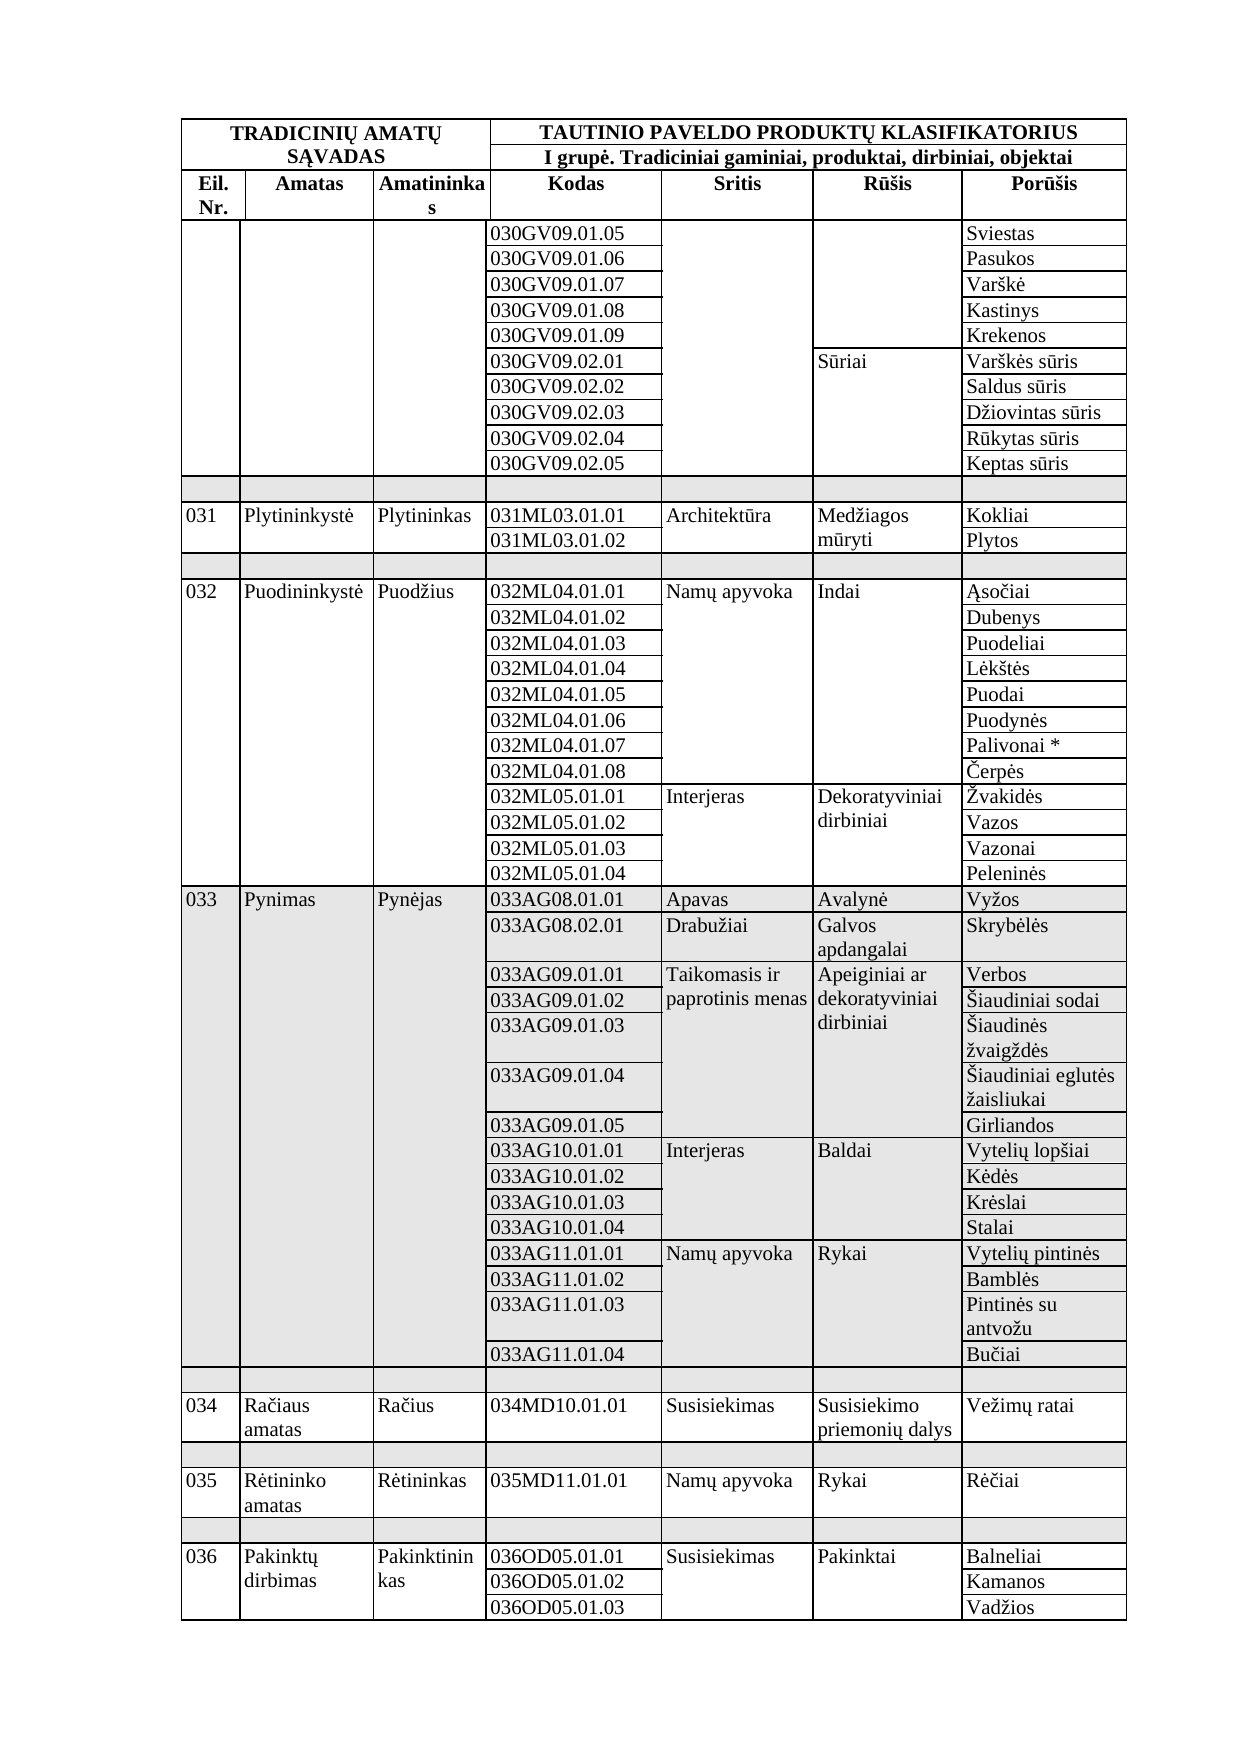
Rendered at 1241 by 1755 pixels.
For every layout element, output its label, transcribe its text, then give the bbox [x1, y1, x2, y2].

table_cell Kamanos [963, 1570, 1126, 1593]
table_cell [374, 477, 485, 501]
table_cell Taikomasis ir paprotinis menas [662, 962, 812, 1137]
table_cell Dubenys [963, 605, 1126, 629]
table_cell [814, 1443, 961, 1467]
table_cell Dekoratyviniai dirbiniai [814, 785, 961, 885]
table_cell [182, 554, 239, 578]
table_cell Kokliai [963, 503, 1126, 527]
table_cell [487, 477, 661, 501]
table_cell Palivonai * [963, 733, 1126, 757]
table_cell [241, 221, 373, 475]
table_cell Sritis [662, 171, 812, 219]
table_cell [241, 1443, 373, 1467]
table_cell 033AG09.01.05 [487, 1113, 661, 1137]
table_cell 030GV09.01.05 [487, 221, 661, 245]
table_cell Peleninės [963, 861, 1126, 885]
table_cell Plytos [963, 528, 1126, 552]
table_cell Susisiekimas [662, 1544, 812, 1619]
table_cell [241, 477, 373, 501]
table_cell [662, 1368, 812, 1392]
table_cell [662, 1518, 812, 1542]
table_cell Kastinys [963, 298, 1126, 322]
table_cell [182, 1368, 239, 1392]
table_cell 030GV09.01.06 [487, 246, 661, 270]
table_cell [963, 1518, 1126, 1542]
table_cell 032ML04.01.06 [487, 708, 661, 732]
table_cell I grupė. Tradiciniai gaminiai, produktai, dirbiniai, objektai [491, 145, 1126, 169]
table_cell 033AG08.01.01 [487, 887, 661, 911]
table_cell 030GV09.02.05 [487, 451, 661, 475]
table_cell 035 [182, 1468, 239, 1517]
table_cell [662, 554, 812, 578]
table_cell Kėdės [963, 1164, 1126, 1188]
table_cell Interjeras [662, 1138, 812, 1239]
table_cell Šiaudinės žvaigždės [963, 1013, 1126, 1062]
table_cell Rėtininkas [374, 1468, 485, 1517]
table_cell 032ML04.01.08 [487, 759, 661, 783]
table_cell Avalynė [814, 887, 961, 911]
table_cell 035MD11.01.01 [487, 1468, 661, 1517]
table_cell 032ML04.01.03 [487, 631, 661, 655]
table_cell Vytelių lopšiai [963, 1138, 1126, 1162]
table_cell [182, 221, 239, 475]
table_cell [374, 1368, 485, 1392]
table_cell 036OD05.01.03 [487, 1595, 661, 1619]
table_cell [374, 1518, 485, 1542]
table_cell Pynimas [241, 887, 373, 1366]
table_cell 033AG10.01.02 [487, 1164, 661, 1188]
table_header TRADICINIŲ AMATŲ SĄVADAS [182, 120, 490, 169]
table_cell Vyžos [963, 887, 1126, 911]
table_cell Baldai [814, 1138, 961, 1239]
table_cell [814, 1518, 961, 1542]
table_cell 033AG09.01.04 [487, 1063, 661, 1111]
table_cell Amatas [246, 171, 373, 219]
table_cell Plytininkas [374, 503, 485, 552]
table_cell Varškės sūris [963, 349, 1126, 373]
table_cell Girliandos [963, 1113, 1126, 1137]
table_cell Vadžios [963, 1595, 1126, 1619]
table_cell 033AG11.01.04 [487, 1342, 661, 1366]
table_cell [487, 1368, 661, 1392]
table_cell 032ML05.01.02 [487, 810, 661, 834]
table_cell Bamblės [963, 1267, 1126, 1291]
table_cell [963, 1368, 1126, 1392]
table_cell Krėslai [963, 1190, 1126, 1214]
table_cell 033AG10.01.04 [487, 1215, 661, 1239]
table_cell 036OD05.01.02 [487, 1570, 661, 1593]
table_cell Apavas [662, 887, 812, 911]
table_cell 030GV09.02.03 [487, 400, 661, 424]
table_header TAUTINIO PAVELDO PRODUKTŲ KLASIFIKATORIUS [491, 120, 1126, 144]
table_cell Pakinktai [814, 1544, 961, 1619]
table_cell Kodas [491, 171, 661, 219]
table_cell Apeiginiai ar dekoratyviniai dirbiniai [814, 962, 961, 1137]
table_cell [182, 1443, 239, 1467]
table_cell Vazos [963, 810, 1126, 834]
table_cell [814, 477, 961, 501]
table_cell 033AG11.01.03 [487, 1292, 661, 1340]
table_cell Interjeras [662, 785, 812, 885]
table_cell 036 [182, 1544, 239, 1619]
table_cell 033AG09.01.02 [487, 988, 661, 1012]
table_cell Saldus sūris [963, 375, 1126, 398]
table_cell 030GV09.01.09 [487, 323, 661, 347]
table_cell [374, 554, 485, 578]
table_cell [487, 1518, 661, 1542]
table_cell Vazonai [963, 836, 1126, 860]
table_cell [963, 554, 1126, 578]
table_cell Pakinktininkas [374, 1544, 485, 1619]
table_cell Medžiagos mūryti [814, 503, 961, 552]
table_cell 032ML04.01.01 [487, 580, 661, 603]
table_cell Namų apyvoka [662, 1468, 812, 1517]
table_cell Sūriai [814, 349, 961, 475]
table_cell 032ML05.01.03 [487, 836, 661, 860]
table_cell Verbos [963, 962, 1126, 986]
table_cell Puodžius [374, 580, 485, 885]
table_cell [814, 221, 961, 347]
table_cell 033AG09.01.03 [487, 1013, 661, 1062]
table_cell Architektūra [662, 503, 812, 552]
table_cell [662, 1443, 812, 1467]
table_cell 034MD10.01.01 [487, 1393, 661, 1441]
table_cell 033AG09.01.01 [487, 962, 661, 986]
table_cell 032ML04.01.07 [487, 733, 661, 757]
table_cell Namų apyvoka [662, 580, 812, 783]
table_cell 036OD05.01.01 [487, 1544, 661, 1568]
table_cell [182, 1518, 239, 1542]
table_cell [963, 1443, 1126, 1467]
table_cell 032ML05.01.04 [487, 861, 661, 885]
table_cell 032ML04.01.04 [487, 656, 661, 680]
table_cell [241, 554, 373, 578]
table_cell Puodeliai [963, 631, 1126, 655]
table_cell Pintinės su antvožu [963, 1292, 1126, 1340]
table_cell 033AG10.01.03 [487, 1190, 661, 1214]
table_cell 032 [182, 580, 239, 885]
table_cell Rūkytas sūris [963, 426, 1126, 450]
table_cell Puodai [963, 682, 1126, 706]
table_cell 031 [182, 503, 239, 552]
table_cell Stalai [963, 1215, 1126, 1239]
table_cell Vežimų ratai [963, 1393, 1126, 1441]
table_cell Rėtininko amatas [241, 1468, 373, 1517]
table_cell Pakinktų dirbimas [241, 1544, 373, 1619]
table_cell 032ML04.01.02 [487, 605, 661, 629]
table_cell Amatininkas [374, 171, 490, 219]
table_cell Drabužiai [662, 913, 812, 961]
table_cell [374, 1443, 485, 1467]
table_cell Ąsočiai [963, 580, 1126, 603]
table_cell Bučiai [963, 1342, 1126, 1366]
table_cell Račiaus amatas [241, 1393, 373, 1441]
table_cell [662, 477, 812, 501]
table_cell Indai [814, 580, 961, 783]
table_cell Sviestas [963, 221, 1126, 245]
table_cell Pasukos [963, 246, 1126, 270]
table_cell 031ML03.01.01 [487, 503, 661, 527]
table_cell Skrybėlės [963, 913, 1126, 961]
table_cell [814, 554, 961, 578]
table_cell Susisiekimas [662, 1393, 812, 1441]
table_cell Vytelių pintinės [963, 1241, 1126, 1265]
table_cell 032ML05.01.01 [487, 785, 661, 808]
table_cell [374, 221, 485, 475]
table_cell Porūšis [963, 171, 1126, 219]
table_cell 030GV09.01.08 [487, 298, 661, 322]
table_cell Galvos apdangalai [814, 913, 961, 961]
table_cell [487, 554, 661, 578]
table_cell 033AG08.02.01 [487, 913, 661, 961]
table_cell 033 [182, 887, 239, 1366]
table_cell Plytininkystė [241, 503, 373, 552]
table_cell Šiaudiniai eglutės žaisliukai [963, 1063, 1126, 1111]
table_cell 032ML04.01.05 [487, 682, 661, 706]
table_cell Puodininkystė [241, 580, 373, 885]
table_cell [182, 477, 239, 501]
table_cell 030GV09.02.04 [487, 426, 661, 450]
table_cell [662, 221, 812, 475]
table_cell Balneliai [963, 1544, 1126, 1568]
table_cell Rėčiai [963, 1468, 1126, 1517]
table_cell Rykai [814, 1241, 961, 1366]
table_cell [963, 477, 1126, 501]
table_cell 030GV09.02.01 [487, 349, 661, 373]
table_cell Čerpės [963, 759, 1126, 783]
table_cell [241, 1518, 373, 1542]
table_cell 033AG11.01.01 [487, 1241, 661, 1265]
table_cell [814, 1368, 961, 1392]
table_cell 031ML03.01.02 [487, 528, 661, 552]
table_cell Keptas sūris [963, 451, 1126, 475]
table_cell Susisiekimo priemonių dalys [814, 1393, 961, 1441]
table_cell Rūšis [814, 171, 961, 219]
table_cell 034 [182, 1393, 239, 1441]
table_cell [487, 1443, 661, 1467]
table_cell Šiaudiniai sodai [963, 988, 1126, 1012]
table_cell Žvakidės [963, 785, 1126, 808]
table_cell 033AG11.01.02 [487, 1267, 661, 1291]
table_cell Rykai [814, 1468, 961, 1517]
table_cell Krekenos [963, 323, 1126, 347]
table_cell Varškė [963, 272, 1126, 296]
table_cell Račius [374, 1393, 485, 1441]
table_cell Namų apyvoka [662, 1241, 812, 1366]
table_cell Puodynės [963, 708, 1126, 732]
table_cell Pynėjas [374, 887, 485, 1366]
table_cell [241, 1368, 373, 1392]
table_cell Eil. Nr. [182, 171, 245, 219]
table_cell Lėkštės [963, 656, 1126, 680]
table_cell 033AG10.01.01 [487, 1138, 661, 1162]
table_cell 030GV09.02.02 [487, 375, 661, 398]
table_cell 030GV09.01.07 [487, 272, 661, 296]
table_cell Džiovintas sūris [963, 400, 1126, 424]
